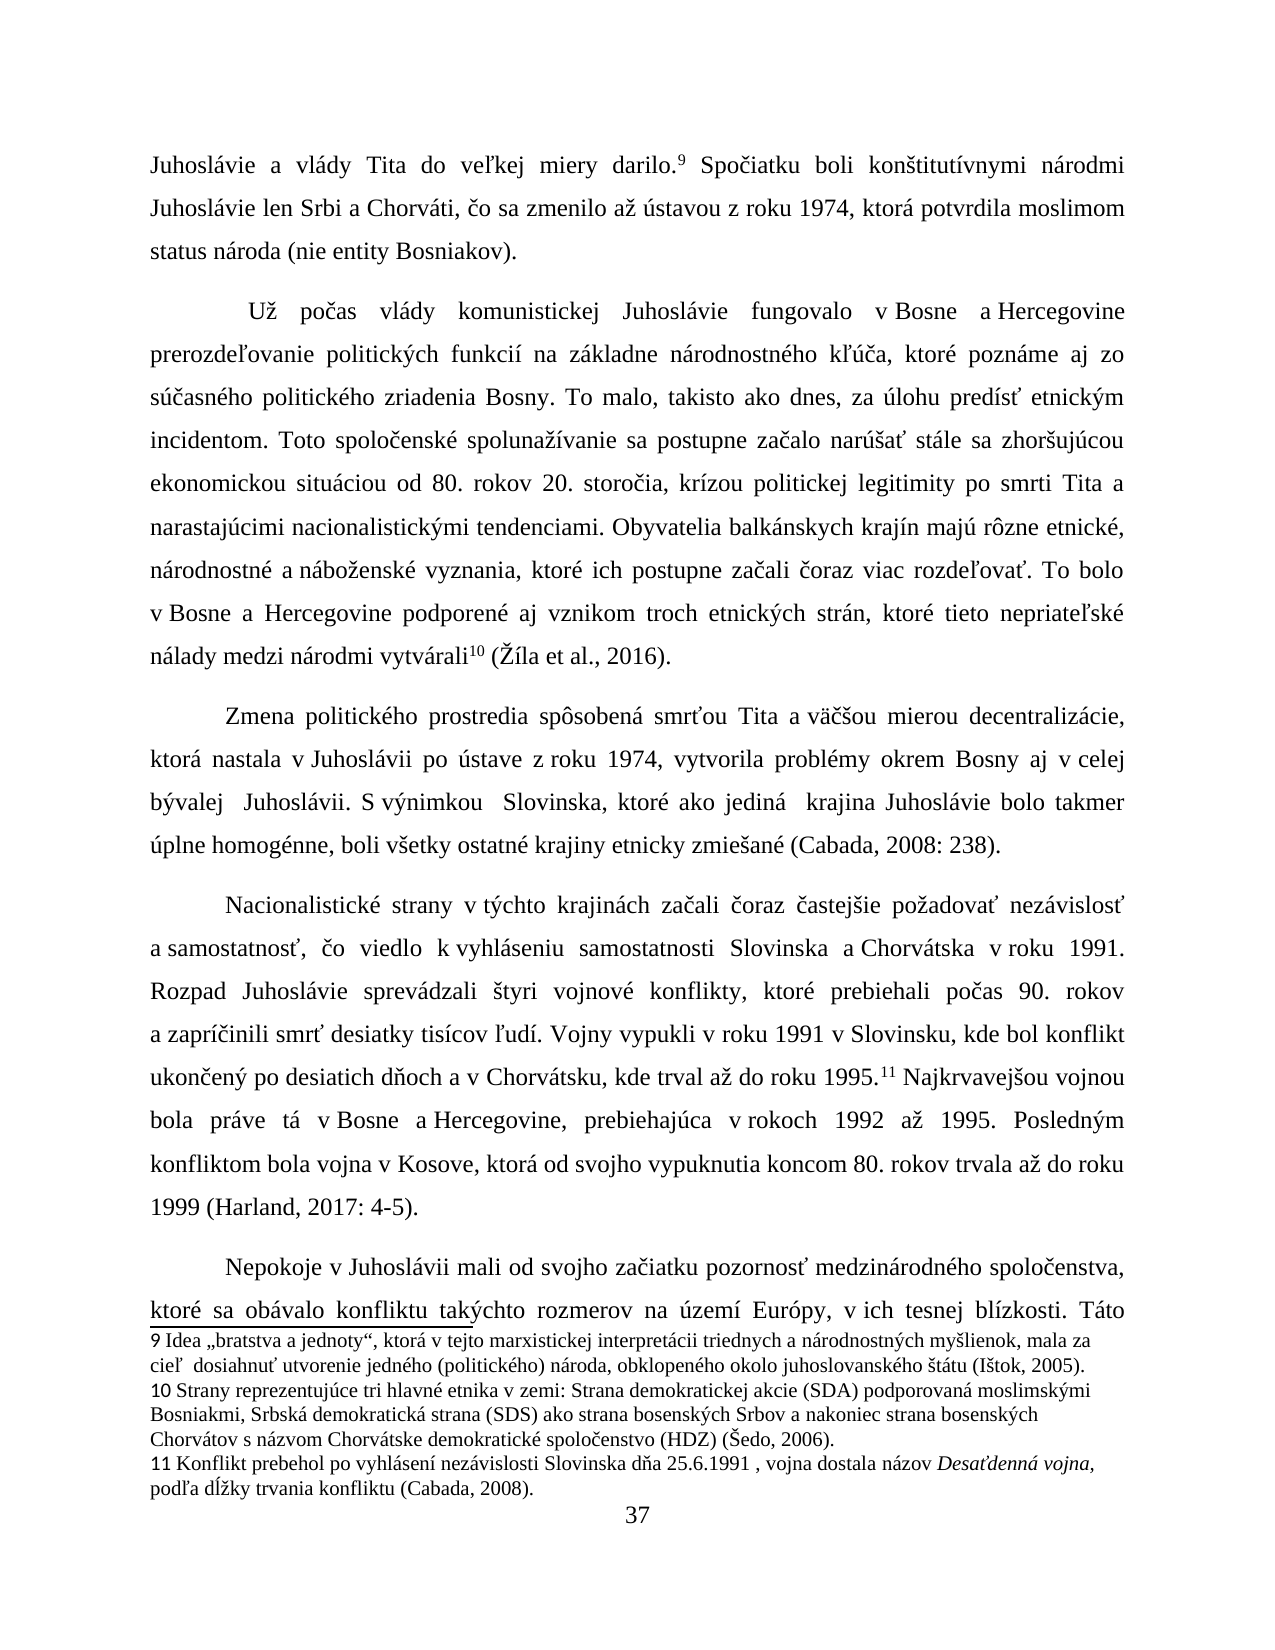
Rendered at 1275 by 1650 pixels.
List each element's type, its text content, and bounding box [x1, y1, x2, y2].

text Nepokoje v Juhoslávii mali od svojho začiatku pozornosť medzinárodného spoločenstva, ktoré sa obávalo konfliktu takýchto rozmerov na území Európy, v ich tesnej blízkosti. Táto [150, 1252, 1125, 1323]
text Zmena politického prostredia spôsobená smrťou Tita a väčšou mierou decentralizácie, ktorá nastala v Juhoslávii po ústave z roku 1974, vytvorila problémy okrem Bosny aj v celej bývalej Juhoslávii. S výnimkou Slovinska, ktoré ako jediná krajina Juhoslávie bolo takmer úplne homogénne, boli všetky ostatné krajiny etnicky zmiešané (Cabada, 2008: 238). [150, 701, 1125, 859]
text Nacionalistické strany v týchto krajinách začali čoraz častejšie požadovať nezávislosť a samostatnosť, čo viedlo k vyhláseniu samostatnosti Slovinska a Chorvátska v roku 1991. Rozpad Juhoslávie sprevádzali štyri vojnové konflikty, ktoré prebiehali počas 90. rokov a zapríčinili smrť desiatky tisícov ľudí. Vojny vypukli v roku 1991 v Slovinsku, kde bol konflikt ukončený po desiatich dňoch a v Chorvátsku, kde trval až do roku 1995. Najkrvavejšou vojnou bola práve tá v Bosne a Hercegovine, prebiehajúca v rokoch 1992 až 1995. Posledným konfliktom bola vojna v Kosove, ktorá od svojho vypuknutia koncom 80. rokov trvala až do roku 1999 (Harland, 2017: 4-5). [150, 890, 1125, 1221]
text Juhoslávie a vlády Tita do veľkej miery darilo. Spočiatku boli konštitutívnymi národmi Juhoslávie len Srbi a Chorváti, čo sa zmenilo až ústavou z roku 1974, ktorá potvrdila moslimom status národa (nie entity Bosniakov). [150, 150, 1125, 265]
text Strany reprezentujúce tri hlavné etnika v zemi: Strana demokratickej akcie (SDA) podporovaná moslimskými Bosniakmi, Srbská demokratická strana (SDS) ako strana bosenských Srbov a nakoniec strana bosenských Chorvátov s názvom Chorvátske demokratické spoločenstvo (HDZ) (Šedo, 2006). [150, 1377, 1125, 1451]
text Konflikt prebehol po vyhlásení nezávislosti Slovinska dňa 25.6.1991 , vojna dostala názov Desaťdenná vojna, podľa dĺžky trvania konfliktu (Cabada, 2008). [150, 1451, 1125, 1500]
text Už počas vlády komunistickej Juhoslávie fungovalo v Bosne a Hercegovine prerozdeľovanie politických funkcií na základne národnostného kľúča, ktoré poznáme aj zo súčasného politického zriadenia Bosny. To malo, takisto ako dnes, za úlohu predísť etnickým incidentom. Toto spoločenské spolunažívanie sa postupne začalo narúšať stále sa zhoršujúcou ekonomickou situáciou od 80. rokov 20. storočia, krízou politickej legitimity po smrti Tita a narastajúcimi nacionalistickými tendenciami. Obyvatelia balkánskych krajín majú rôzne etnické, národnostné a náboženské vyznania, ktoré ich postupne začali čoraz viac rozdeľovať. To bolo v Bosne a Hercegovine podporené aj vznikom troch etnických strán, ktoré tieto nepriateľské nálady medzi národmi vytvárali (Žíla et al., 2016). [150, 296, 1125, 670]
text Idea „bratstva a jednoty“, ktorá v tejto marxistickej interpretácii triednych a národnostných myšlienok, mala za cieľ dosiahnuť utvorenie jedného (politického) národa, obklopeného okolo juhoslovanského štátu (Ištok, 2005). [150, 1327, 1125, 1377]
